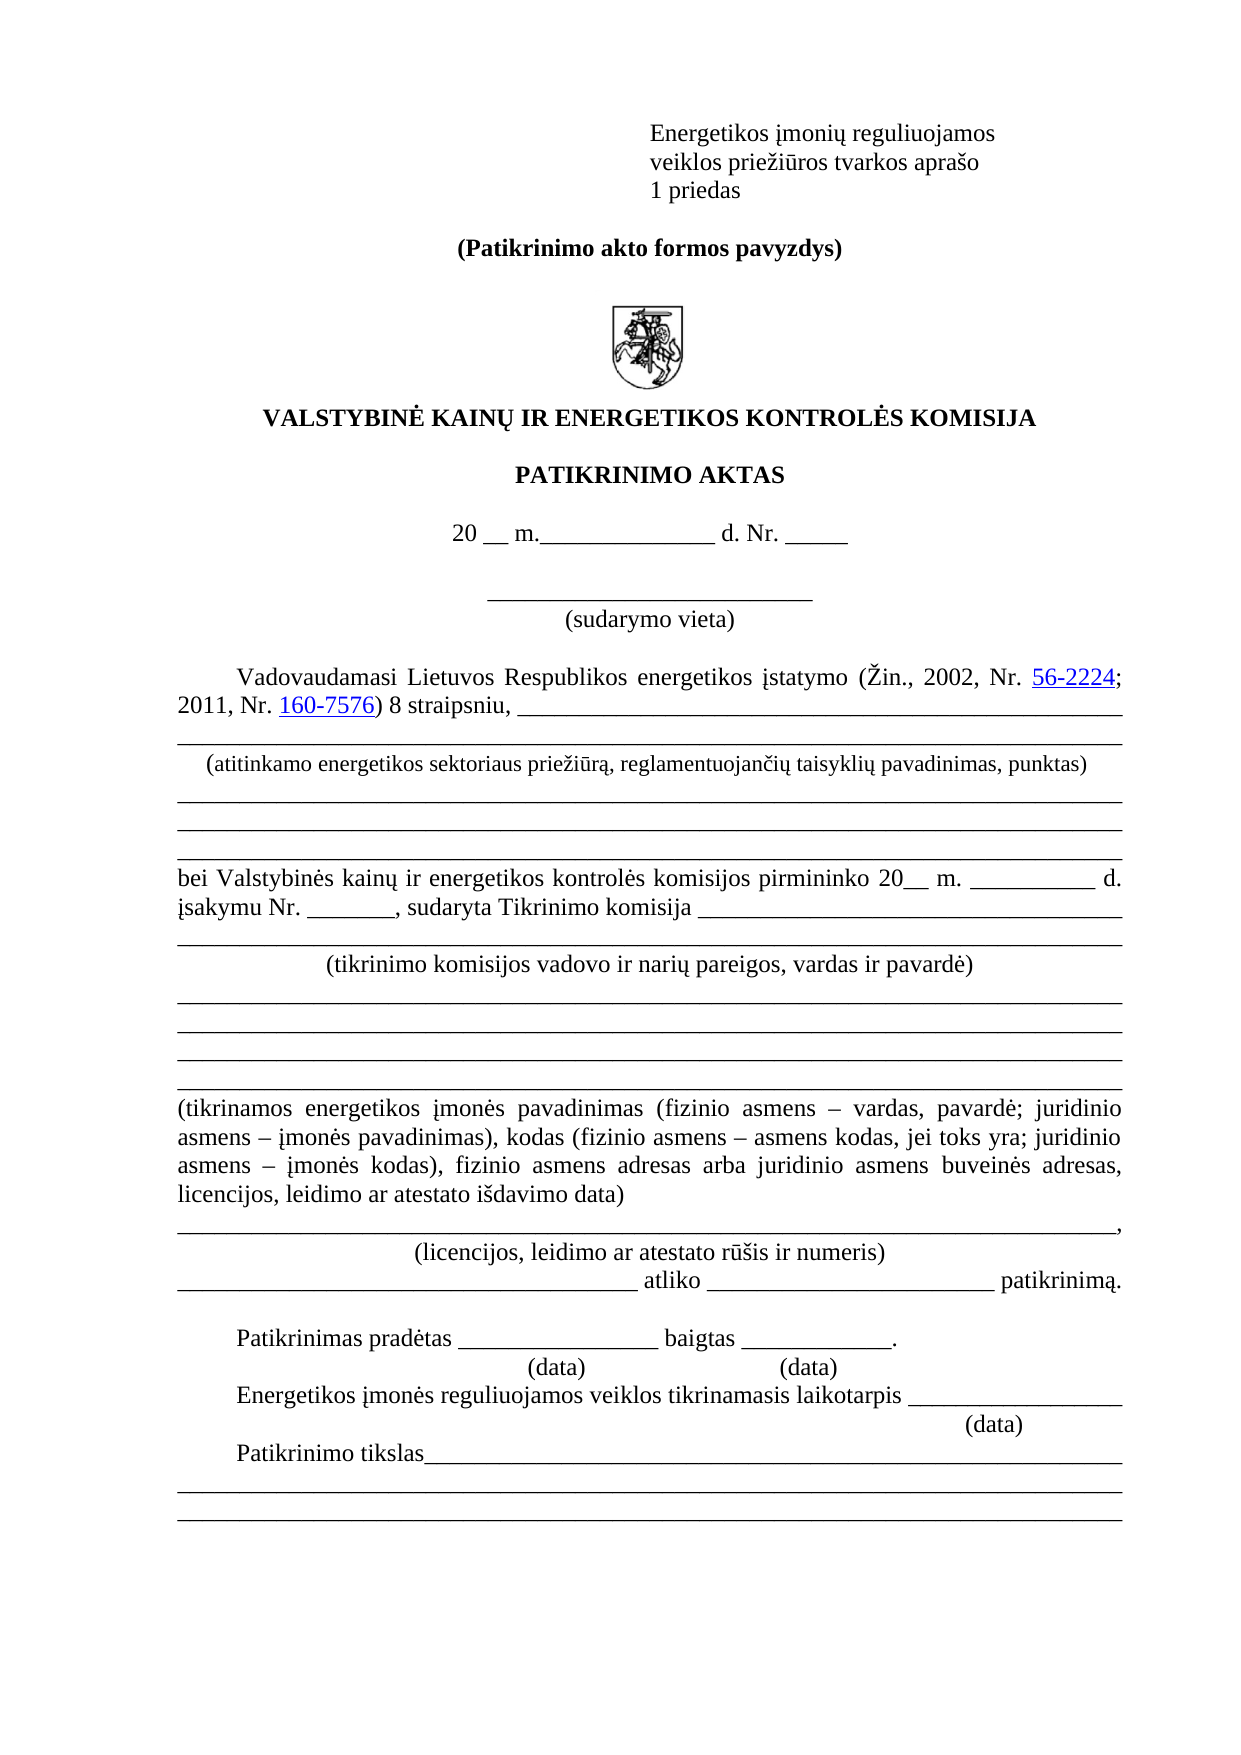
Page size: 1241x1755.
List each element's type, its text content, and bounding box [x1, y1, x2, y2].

text Energetikos įmonės reguliuojamos veiklos tikrinamasis laikotarpis [177, 1381, 1122, 1409]
text (data) [177, 1409, 1122, 1438]
text _ [177, 719, 1122, 744]
text _ [177, 806, 1122, 830]
text Patikrinimas pradėtas ________________ baigtas ____________. [177, 1323, 1122, 1352]
text VALSTYBINĖ KAINŲ IR ENERGETIKOS KONTROLĖS KOMISIJA [177, 403, 1122, 432]
text _ [177, 1007, 1122, 1032]
text _ [177, 1036, 1122, 1060]
text _ , [177, 1208, 1122, 1237]
text (tikrinimo komisijos vadovo ir narių pareigos, vardas ir pavardė) [177, 949, 1122, 978]
text _ [177, 921, 1122, 945]
text veiklos priežiūros tvarkos aprašo [649, 147, 1122, 176]
text (data) (data) [177, 1352, 1122, 1381]
text PATIKRINIMO AKTAS [177, 461, 1122, 489]
text Energetikos įmonių reguliuojamos [649, 118, 1122, 147]
text Patikrinimo tikslas [177, 1438, 1122, 1467]
text 20 __ m.______________ d. Nr. _____ [177, 518, 1122, 547]
text (sudarymo vieta) [177, 604, 1122, 633]
text _ [177, 1064, 1122, 1089]
text 1 priedas [649, 176, 1122, 204]
text _ [177, 777, 1122, 802]
text _ atliko _______________________ patikrinimą. [177, 1266, 1122, 1294]
text (Patikrinimo akto formos pavyzdys) [177, 233, 1122, 262]
text __________________________ [177, 576, 1122, 604]
text _ [177, 1496, 1122, 1520]
text Vadovaudamasi Lietuvos Respublikos energetikos įstatymo (Žin., 2002, Nr. 56-2224; 2011, Nr. 160-7576) 8 straipsniu, [177, 662, 1122, 719]
text _ [177, 834, 1122, 859]
text (licencijos, leidimo ar atestato rūšis ir numeris) [177, 1237, 1122, 1266]
text _ [177, 1467, 1122, 1492]
text (tikrinamos energetikos įmonės pavadinimas (fizinio asmens – vardas, pavardė; juridinio asmens – įmonės pavadinimas), kodas (fizinio asmens – asmens kodas, jei toks yra; juridinio asmens – įmonės kodas), fizinio asmens adresas arba juridinio asmens buveinės adresas, licencijos, leidimo ar atestato išdavimo data) [177, 1093, 1122, 1208]
text (atitinkamo energetikos sektoriaus priežiūrą, reglamentuojančių taisyklių pavadinimas, punktas) [177, 748, 1122, 777]
text _ [177, 978, 1122, 1003]
text bei Valstybinės kainų ir energetikos kontrolės komisijos pirmininko 20__ m. __________ d. įsakymu Nr. _______, sudaryta Tikrinimo komisija [177, 863, 1122, 921]
